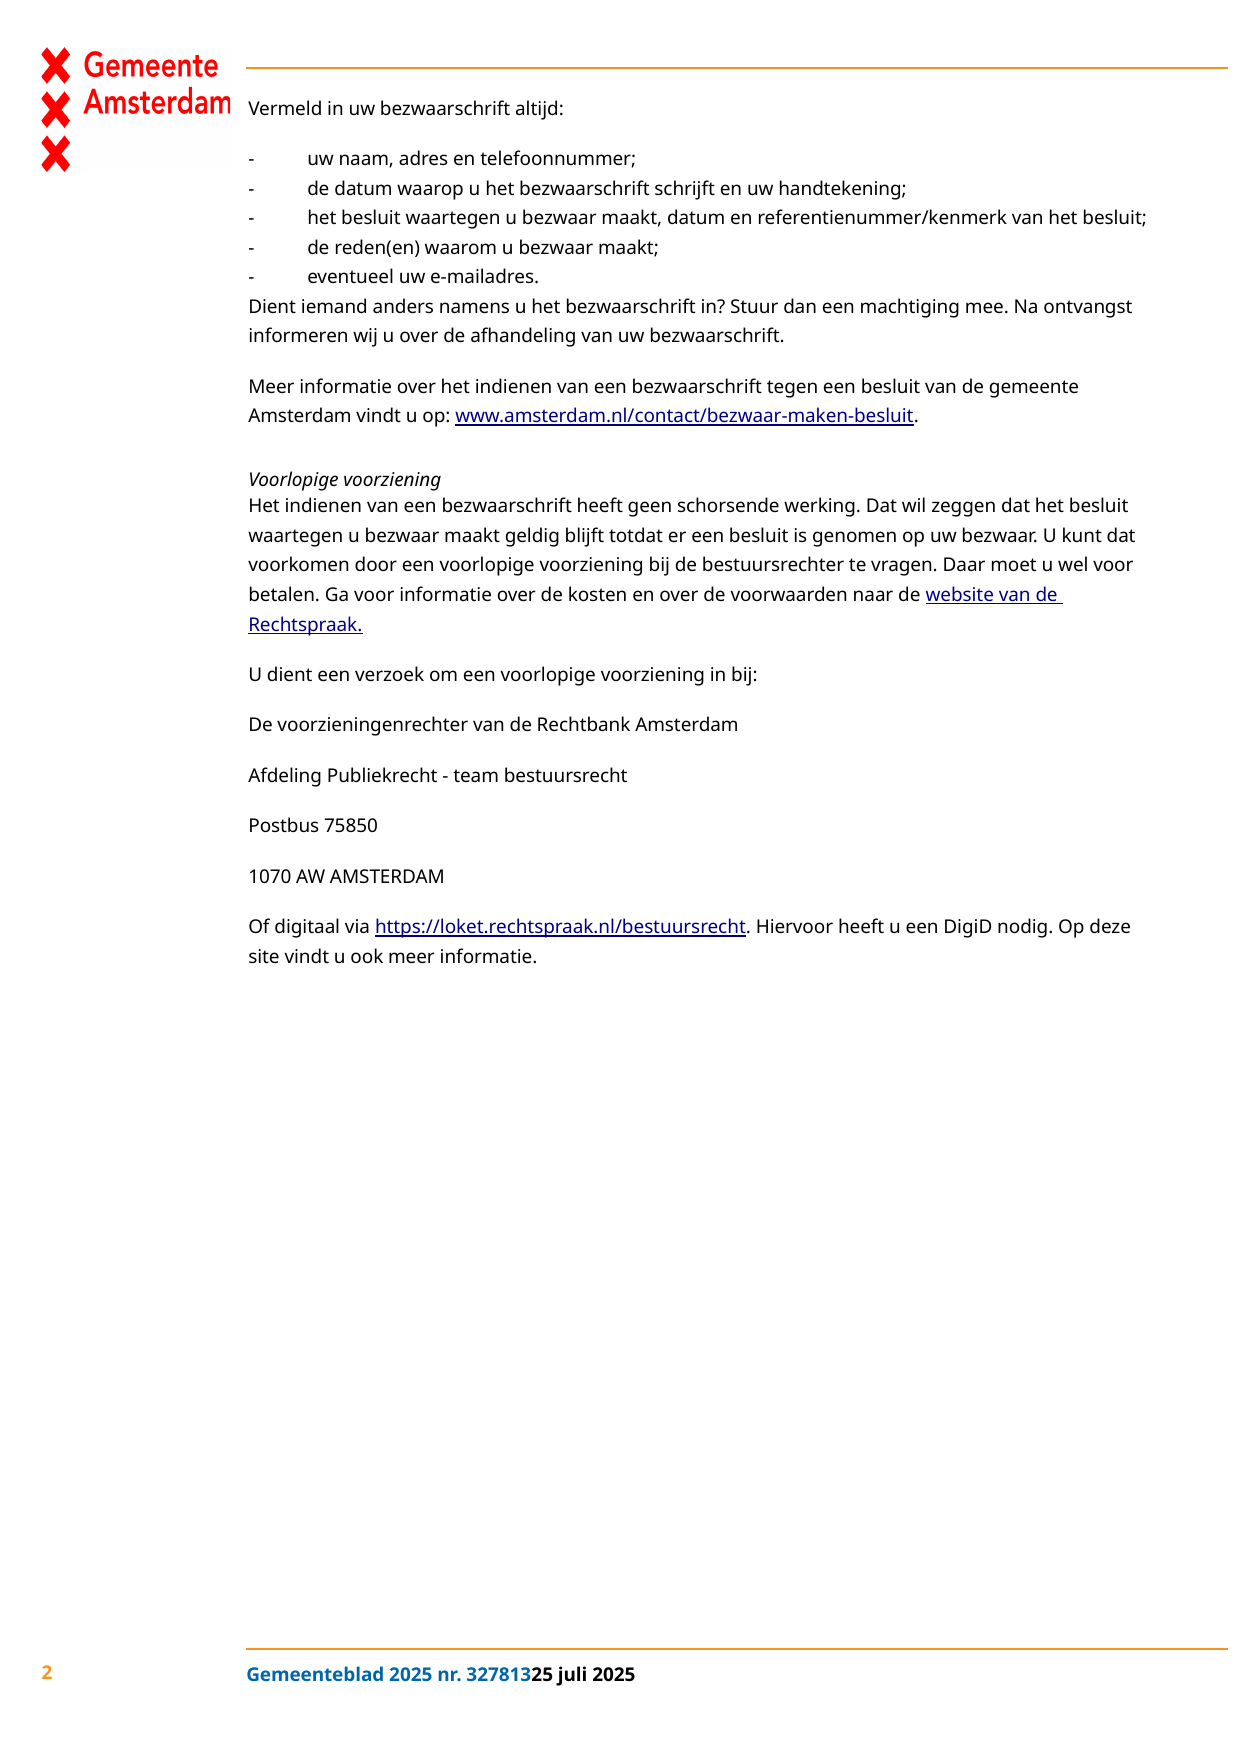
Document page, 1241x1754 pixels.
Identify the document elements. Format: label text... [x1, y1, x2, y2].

text U dient een verzoek om een voorlopige voorziening in bij: [248, 661, 1152, 687]
text 1070 AW AMSTERDAM [248, 863, 1152, 888]
list eventueel uw e-mailadres. [248, 263, 1152, 289]
picture [41, 47, 231, 172]
list de reden(en) waarom u bezwaar maakt; [248, 234, 1152, 260]
text Dient iemand anders namens u het bezwaarschrift in? Stuur dan een machtiging mee. Na ontvangst informeren wij u over de afhandeling van uw bezwaarschrift. [248, 293, 1152, 348]
text Het indienen van een bezwaarschrift heeft geen schorsende werking. Dat wil zeggen dat het besluit waartegen u bezwaar maakt geldig blijft totdat er een besluit is genomen op uw bezwaar. U kunt dat voorkomen door een voorlopige voorziening bij de bestuursrechter te vragen. Daar moet u wel voor betalen. Ga voor informatie over de kosten en over de voorwaarden naar de website van de Rechtspraak. [248, 492, 1152, 636]
text Afdeling Publiekrecht - team bestuursrecht [248, 762, 1152, 788]
text Voorlopige voorziening [248, 467, 1152, 492]
text Meer informatie over het indienen van een bezwaarschrift tegen een besluit van de gemeente Amsterdam vindt u op: www.amsterdam.nl/contact/bezwaar-maken-besluit. [248, 373, 1152, 428]
list de datum waarop u het bezwaarschrift schrijft en uw handtekening; [248, 175, 1152, 201]
text Postbus 75850 [248, 812, 1152, 838]
text Of digitaal via https://loket.rechtspraak.nl/bestuursrecht. Hiervoor heeft u een DigiD nodig. Op deze site vindt u ook meer informatie. [248, 913, 1152, 968]
list het besluit waartegen u bezwaar maakt, datum en referentienummer/kenmerk van het besluit; [248, 204, 1152, 230]
text De voorzieningenrechter van de Rechtbank Amsterdam [248, 712, 1152, 737]
list uw naam, adres en telefoonnummer; [248, 145, 1152, 171]
text Vermeld in uw bezwaarschrift altijd: [248, 95, 1152, 121]
